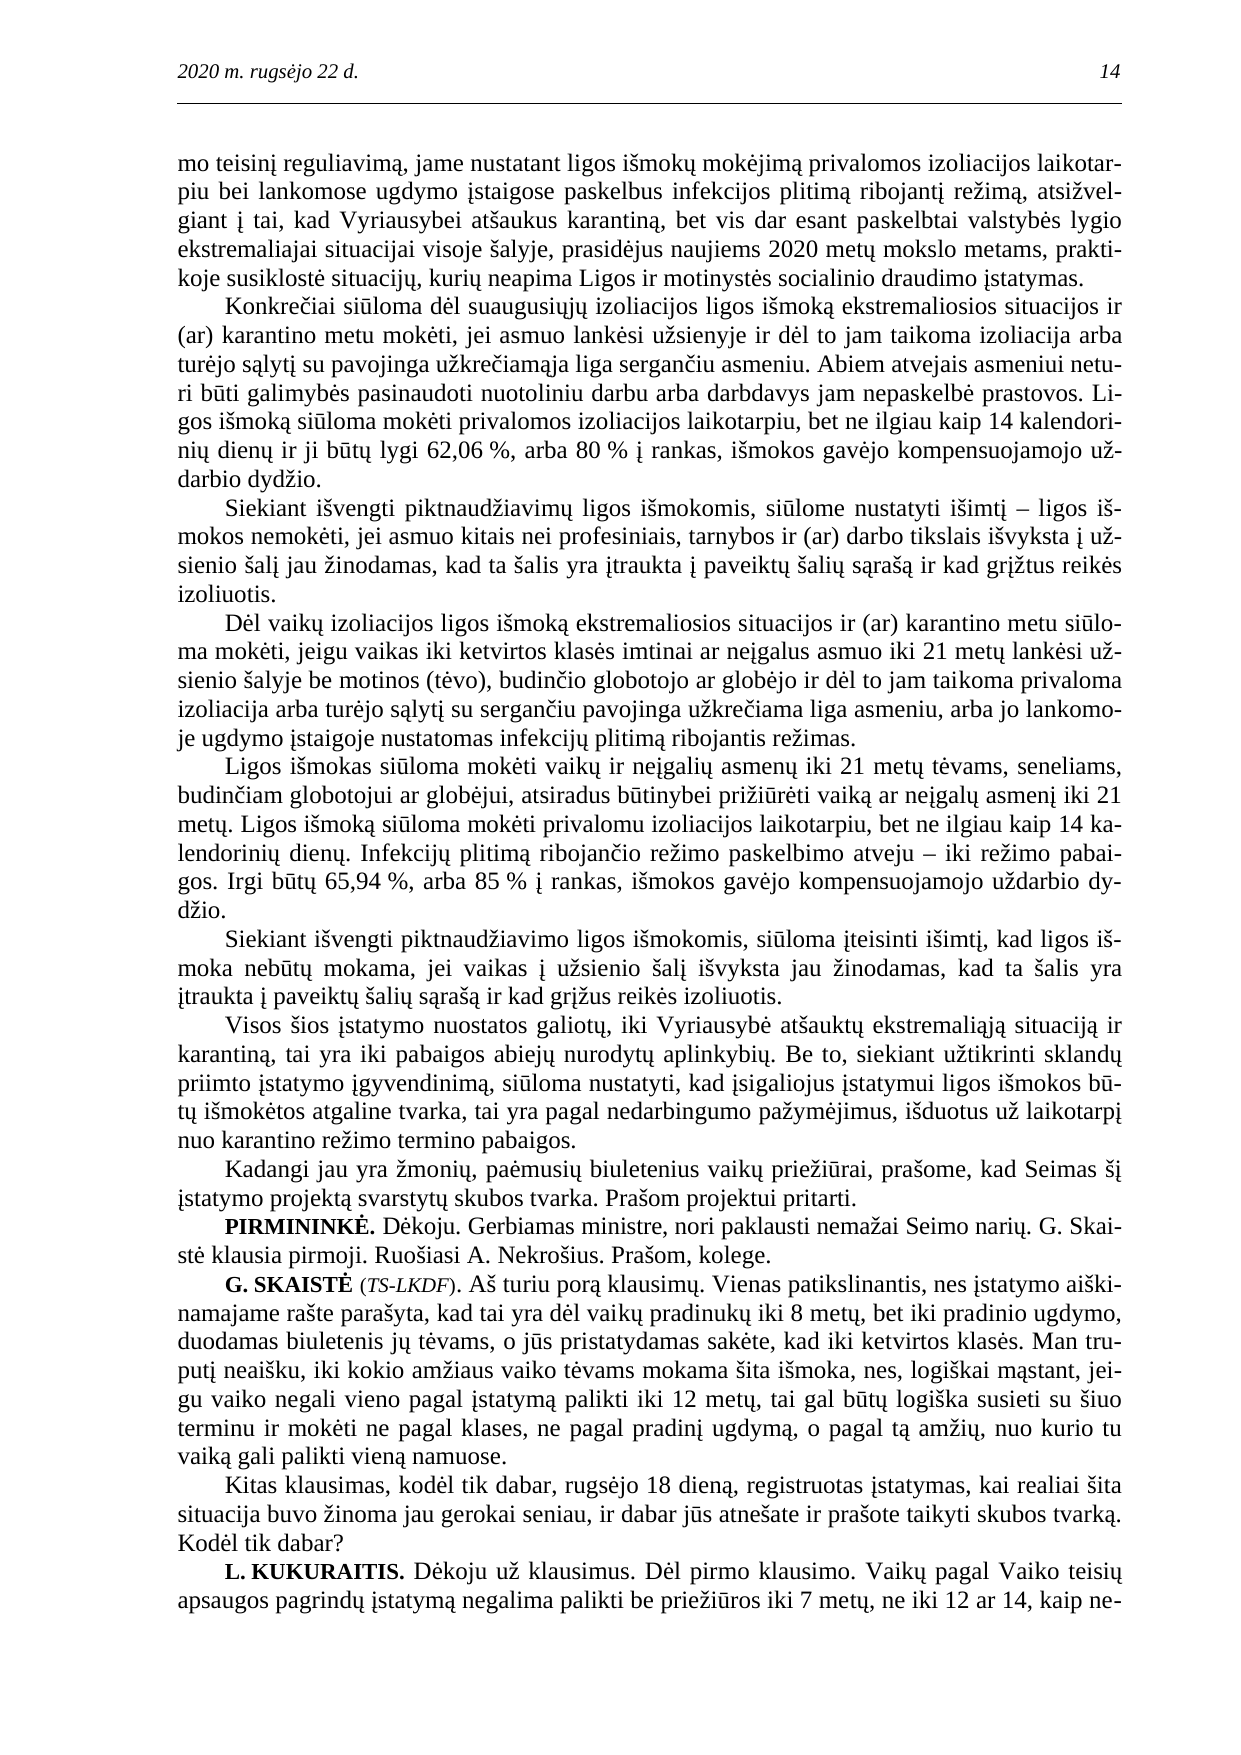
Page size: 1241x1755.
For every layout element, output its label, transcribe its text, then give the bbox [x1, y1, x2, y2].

text Sie­kiant iš­veng­ti pik­tnau­džia­vi­mo li­gos iš­mo­ko­mis, siū­lo­ma įtei­sin­ti iš­im­tį, kad li­gos iš­mo­ka ne­bū­tų mo­ka­ma, jei vai­kas į už­sie­nio ša­lį iš­vyks­ta jau ži­no­da­mas, kad ta ša­lis yra įtrauk­ta į pa­veik­tų ša­lių są­ra­šą ir kad grį­žus rei­kės izo­liuo­tis. [177, 924, 1122, 1010]
text Sie­kiant iš­veng­ti pik­tnau­džia­vi­mų li­gos iš­mo­ko­mis, siū­lo­me nu­sta­ty­ti iš­im­tį – li­gos iš­mokos ne­mo­kė­ti, jei as­muo ki­tais nei pro­fe­si­niais, tar­ny­bos ir (ar) dar­bo tiks­lais iš­vyks­ta į už­sie­nio ša­lį jau ži­no­da­mas, kad ta ša­lis yra įtrauk­ta į pa­veik­tų ša­lių są­ra­šą ir kad grįž­tus rei­kės izo­liuo­tis. [177, 493, 1122, 608]
text L. KUKURAITIS. Dė­ko­ju už klau­si­mus. Dėl pir­mo klau­si­mo. Vai­kų pa­gal Vai­ko tei­sių ap­sau­gos pa­grin­dų įsta­ty­mą ne­ga­li­ma pa­lik­ti be prie­žiū­ros iki 7 me­tų, ne iki 12 ar 14, kaip ne­ [177, 1556, 1122, 1614]
text Vi­sos šios įsta­ty­mo nuo­sta­tos ga­lio­tų, iki Vy­riau­sy­bė at­šauk­tų eks­tre­ma­li­ą­ją si­tu­a­ci­ją ir ka­ran­ti­ną, tai yra iki pa­bai­gos abie­jų nu­ro­dy­tų ap­lin­ky­bių. Be to, sie­kiant už­tik­rin­ti sklan­dų pri­im­to įsta­ty­mo įgy­ven­di­ni­mą, siū­lo­ma nu­sta­ty­ti, kad įsi­ga­lio­jus įsta­ty­mui li­gos iš­mo­kos bū­tų iš­mo­kė­tos at­ga­li­ne tvar­ka, tai yra pa­gal ne­dar­bin­gu­mo pa­žy­mė­ji­mus, iš­duo­tus už lai­ko­tar­pį nuo ka­ran­ti­no re­ži­mo ter­mi­no pa­bai­gos. [177, 1010, 1122, 1154]
text Dėl vai­kų izo­lia­ci­jos li­gos iš­mo­ką eks­tre­ma­lio­sios si­tu­a­ci­jos ir (ar) ka­ran­ti­no me­tu siū­lo­ma mo­kė­ti, jei­gu vai­kas iki ket­vir­tos kla­sės im­ti­nai ar ne­įga­lus as­muo iki 21 me­tų lan­kė­si už­sie­nio ša­ly­je be mo­ti­nos (tė­vo), bu­din­čio glo­bo­to­jo ar glo­bė­jo ir dėl to jam tai­ko­ma pri­va­lo­ma izo­lia­ci­ja ar­ba tu­rė­jo są­ly­tį su ser­gan­čiu pa­vo­jin­ga už­kre­čia­ma li­ga as­me­niu, ar­ba jo lan­ko­mo­je ug­dy­mo įstai­go­je nu­sta­to­mas in­fek­ci­jų pli­ti­mą ri­bo­jan­tis re­ži­mas. [177, 608, 1122, 751]
text Li­gos iš­mo­kas siū­lo­ma mo­kė­ti vai­kų ir ne­įga­lių as­me­nų iki 21 me­tų tė­vams, se­ne­liams, bu­din­čiam glo­bo­to­jui ar glo­bė­jui, at­si­ra­dus bū­ti­ny­bei pri­žiū­rė­ti vai­ką ar ne­įga­lų as­me­nį iki 21 me­tų. Li­gos iš­mo­ką siū­lo­ma mo­kė­ti pri­va­lo­mu izo­lia­ci­jos lai­ko­tar­piu, bet ne il­giau kaip 14 ka­­len­do­ri­nių die­nų. In­fek­ci­jų pli­ti­mą ri­bo­jan­čio re­ži­mo pa­skel­bi­mo at­ve­ju – iki re­ži­mo pa­bai­gos. Ir­gi bū­tų 65,94 %, ar­ba 85 % į ran­kas, iš­mo­kos ga­vė­jo kom­pen­suo­ja­mo­jo už­dar­bio dy­džio. [177, 751, 1122, 924]
text PIRMININKĖ. Dė­ko­ju. Ger­bia­mas mi­nist­re, no­ri pa­klaus­ti ne­ma­žai Sei­mo na­rių. G. Skai­­s­tė klau­sia pir­mo­ji. Ruo­šia­si A. Ne­kro­šius. Pra­šom, ko­le­ge. [177, 1211, 1122, 1269]
text Ki­tas klau­si­mas, ko­dėl tik da­bar, rug­sė­jo 18 die­ną, re­gist­ruo­tas įsta­ty­mas, kai re­a­liai ši­ta si­tu­a­ci­ja bu­vo ži­no­ma jau ge­ro­kai se­niau, ir da­bar jūs at­ne­ša­te ir pra­šo­te tai­ky­ti sku­bos tvar­ką. Ko­dėl tik da­bar? [177, 1470, 1122, 1556]
text mo tei­si­nį re­gu­lia­vi­mą, ja­me nu­sta­tant li­gos iš­mo­kų mo­kė­ji­mą pri­va­lo­mos izo­lia­ci­jos lai­ko­tar­piu bei lan­ko­mo­se ug­dy­mo įstai­go­se pa­skel­bus in­fek­ci­jos pli­ti­mą ri­bo­jan­tį re­ži­mą, at­si­žvel­giant į tai, kad Vy­riau­sy­bei at­šau­kus ka­ran­ti­ną, bet vis dar esant pa­skelb­tai vals­ty­bės ly­gio eks­tre­ma­lia­jai si­tu­a­ci­jai vi­so­je ša­ly­je, pra­si­dė­jus nau­jiems 2020 me­tų moks­lo me­tams, prak­ti­ko­je su­si­klos­tė si­tu­a­ci­jų, ku­rių ne­ap­ima Li­gos ir mo­ti­nys­tės so­cia­li­nio drau­di­mo įsta­ty­mas. [177, 148, 1122, 291]
text G. SKAISTĖ (TS-LKDF). Aš tu­riu po­rą klau­si­mų. Vie­nas pa­tiks­li­nan­tis, nes įsta­ty­mo aiš­ki­na­ma­ja­me raš­te pa­ra­šy­ta, kad tai yra dėl vai­kų pra­di­nu­kų iki 8 me­tų, bet iki pra­di­nio ug­dy­mo, duo­da­mas biu­le­te­nis jų tė­vams, o jūs pri­sta­ty­da­mas sa­kė­te, kad iki ket­vir­tos kla­sės. Man tru­pu­tį ne­aiš­ku, iki ko­kio am­žiaus vai­ko tė­vams mo­ka­ma ši­ta iš­mo­ka, nes, lo­giš­kai mąs­tant, jei­gu vai­ko ne­ga­li vie­no pa­gal įsta­ty­mą pa­lik­ti iki 12 me­tų, tai gal bū­tų lo­giš­ka su­sie­ti su šiuo ter­mi­nu ir mo­kė­ti ne pa­gal kla­ses, ne pa­gal pra­di­nį ug­dy­mą, o pa­gal tą am­žių, nuo ku­rio tu vai­ką ga­li pa­lik­ti vie­ną na­muo­se. [177, 1269, 1122, 1470]
text Kon­kre­čiai siū­lo­ma dėl su­au­gu­sių­jų izo­lia­ci­jos li­gos iš­mo­ką eks­tre­ma­lio­sios si­tu­a­ci­jos ir (ar) ka­ran­ti­no me­tu mo­kė­ti, jei as­muo lan­kė­si už­sie­ny­je ir dėl to jam tai­ko­ma izo­lia­ci­ja ar­ba tu­rė­jo są­ly­tį su pa­vo­jin­ga už­kre­čia­mą­ja li­ga ser­gan­čiu as­me­niu. Abiem at­ve­jais as­me­niui ne­tu­ri bū­ti ga­li­my­bės pa­si­nau­do­ti nuo­to­li­niu dar­bu ar­ba darb­da­vys jam ne­pa­skel­bė pra­sto­vos. Li­gos iš­mo­ką siū­lo­ma mo­kė­ti pri­va­lo­mos izo­lia­ci­jos lai­ko­tar­piu, bet ne il­giau kaip 14 ka­len­do­ri­nių die­nų ir ji bū­tų ly­gi 62,06 %, ar­ba 80 % į ran­kas, iš­mo­kos ga­vė­jo kom­pen­suo­ja­mo­jo už­dar­bio dy­džio. [177, 291, 1122, 493]
text Ka­dan­gi jau yra žmo­nių, pa­ė­mu­sių biu­le­te­nius vai­kų prie­žiū­rai, pra­šo­me, kad Sei­mas šį įsta­ty­mo pro­jek­tą svars­ty­tų sku­bos tvar­ka. Pra­šom pro­jek­tui pri­tar­ti. [177, 1154, 1122, 1211]
